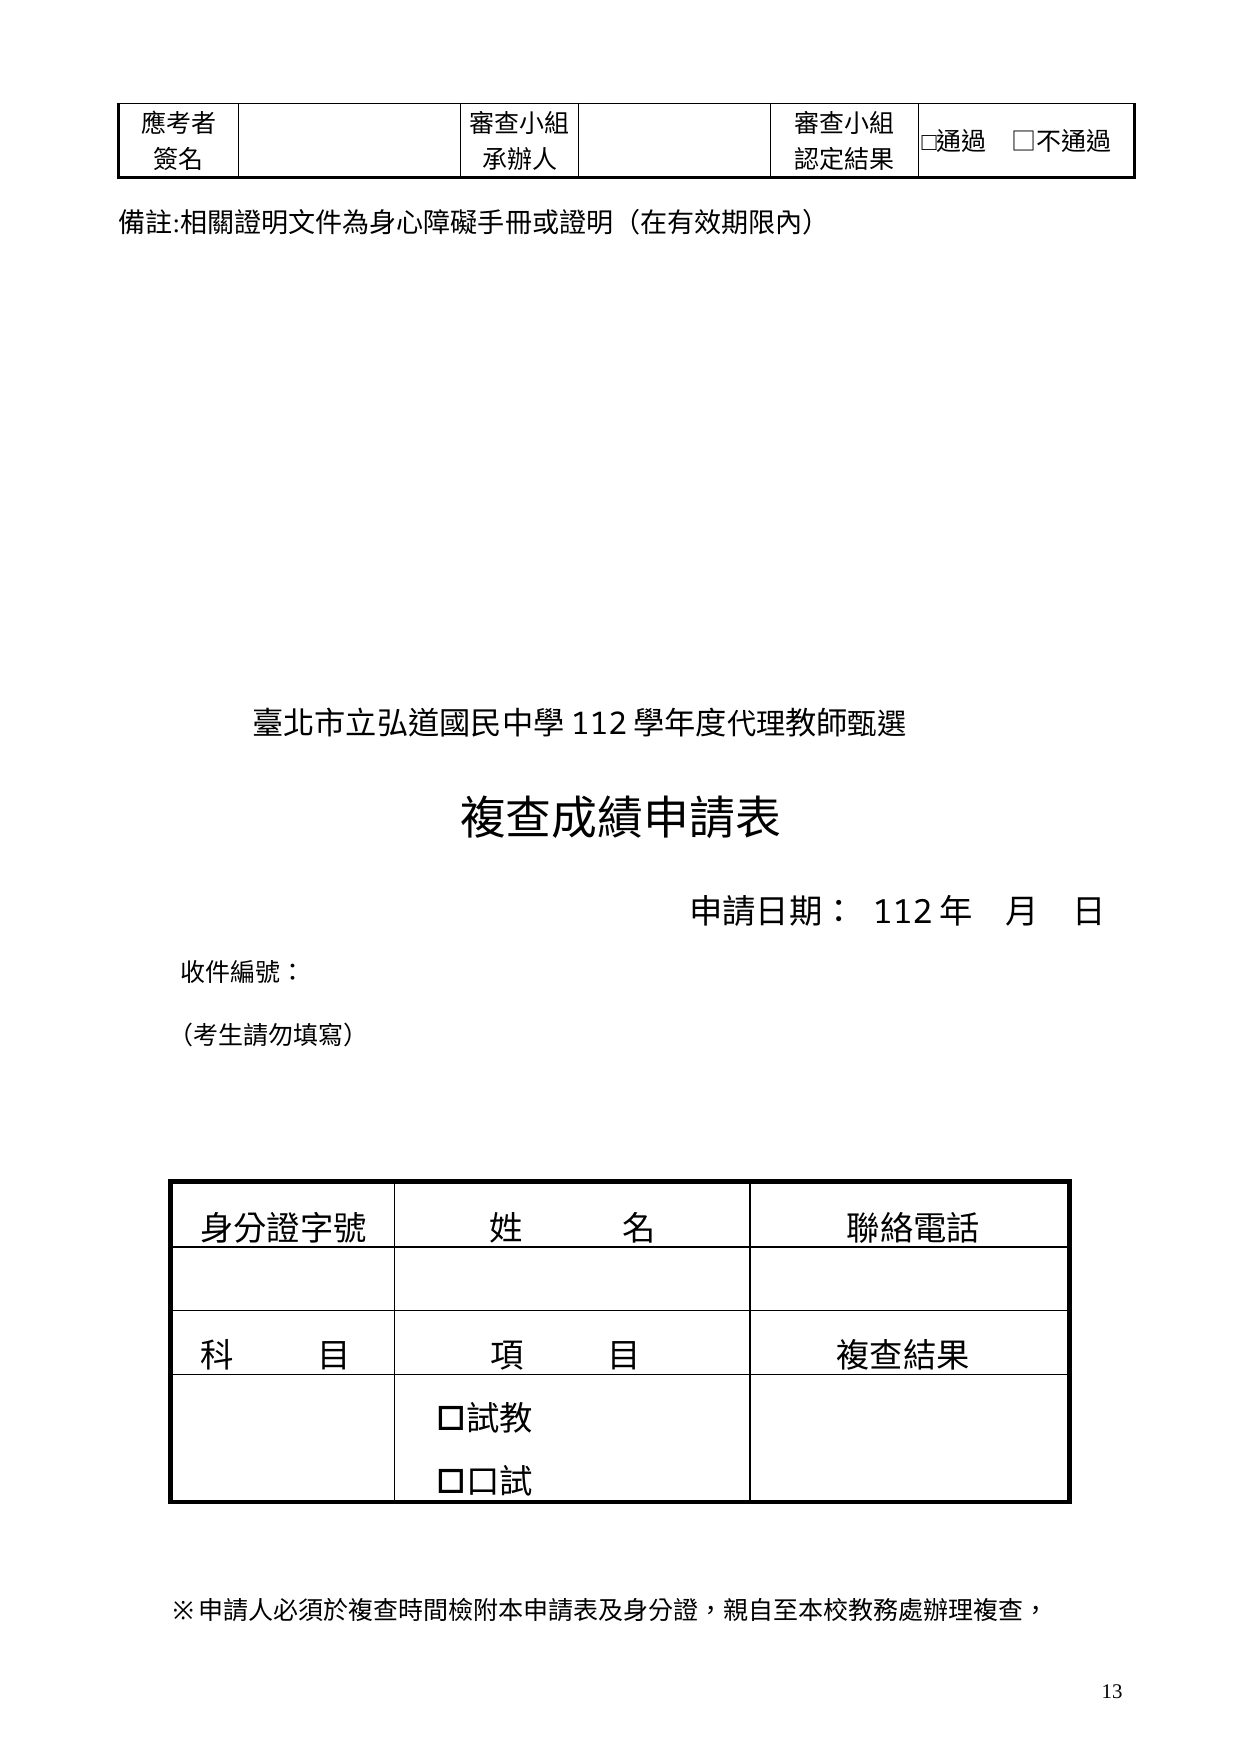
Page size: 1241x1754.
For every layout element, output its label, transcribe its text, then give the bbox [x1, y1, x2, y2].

text ※申請人必須於複查時間檢附本申請表及身分證，親自至本校教務處辦理複查， [168, 1567, 1072, 1629]
table_cell 審查小組承辦人 [461, 104, 578, 176]
table_cell [239, 104, 460, 176]
table_cell 科 目 [173, 1311, 394, 1373]
text 申請日期： 112年 月 日 [118, 867, 1122, 929]
text 收件編號： [131, 929, 1072, 992]
table_header 身分證字號 [173, 1184, 394, 1246]
table_cell 複查結果 [751, 1311, 1067, 1373]
table_header 聯絡電話 [751, 1184, 1067, 1246]
table_cell [751, 1375, 1067, 1499]
text 複查成績申請表 [118, 742, 1122, 867]
text 臺北市立弘道國民中學112學年度代理教師甄選 [118, 679, 959, 742]
table_cell [395, 1248, 749, 1310]
table_header 姓 名 [395, 1184, 749, 1246]
table_cell □通過 □不通過 [919, 104, 1133, 176]
table_cell 項 目 [395, 1311, 749, 1373]
table_cell [579, 104, 770, 176]
table_cell [173, 1375, 394, 1499]
table_cell [173, 1248, 394, 1310]
table_cell 審查小組 認定結果 [771, 104, 918, 176]
table_cell 試教 口試 [395, 1375, 749, 1499]
table_cell [751, 1248, 1067, 1310]
table_cell 應考者 簽名 [120, 104, 238, 176]
text 備註:相關證明文件為身心障礙手冊或證明（在有效期限內） [118, 179, 1122, 242]
text （考生請勿填寫） [131, 992, 1072, 1054]
